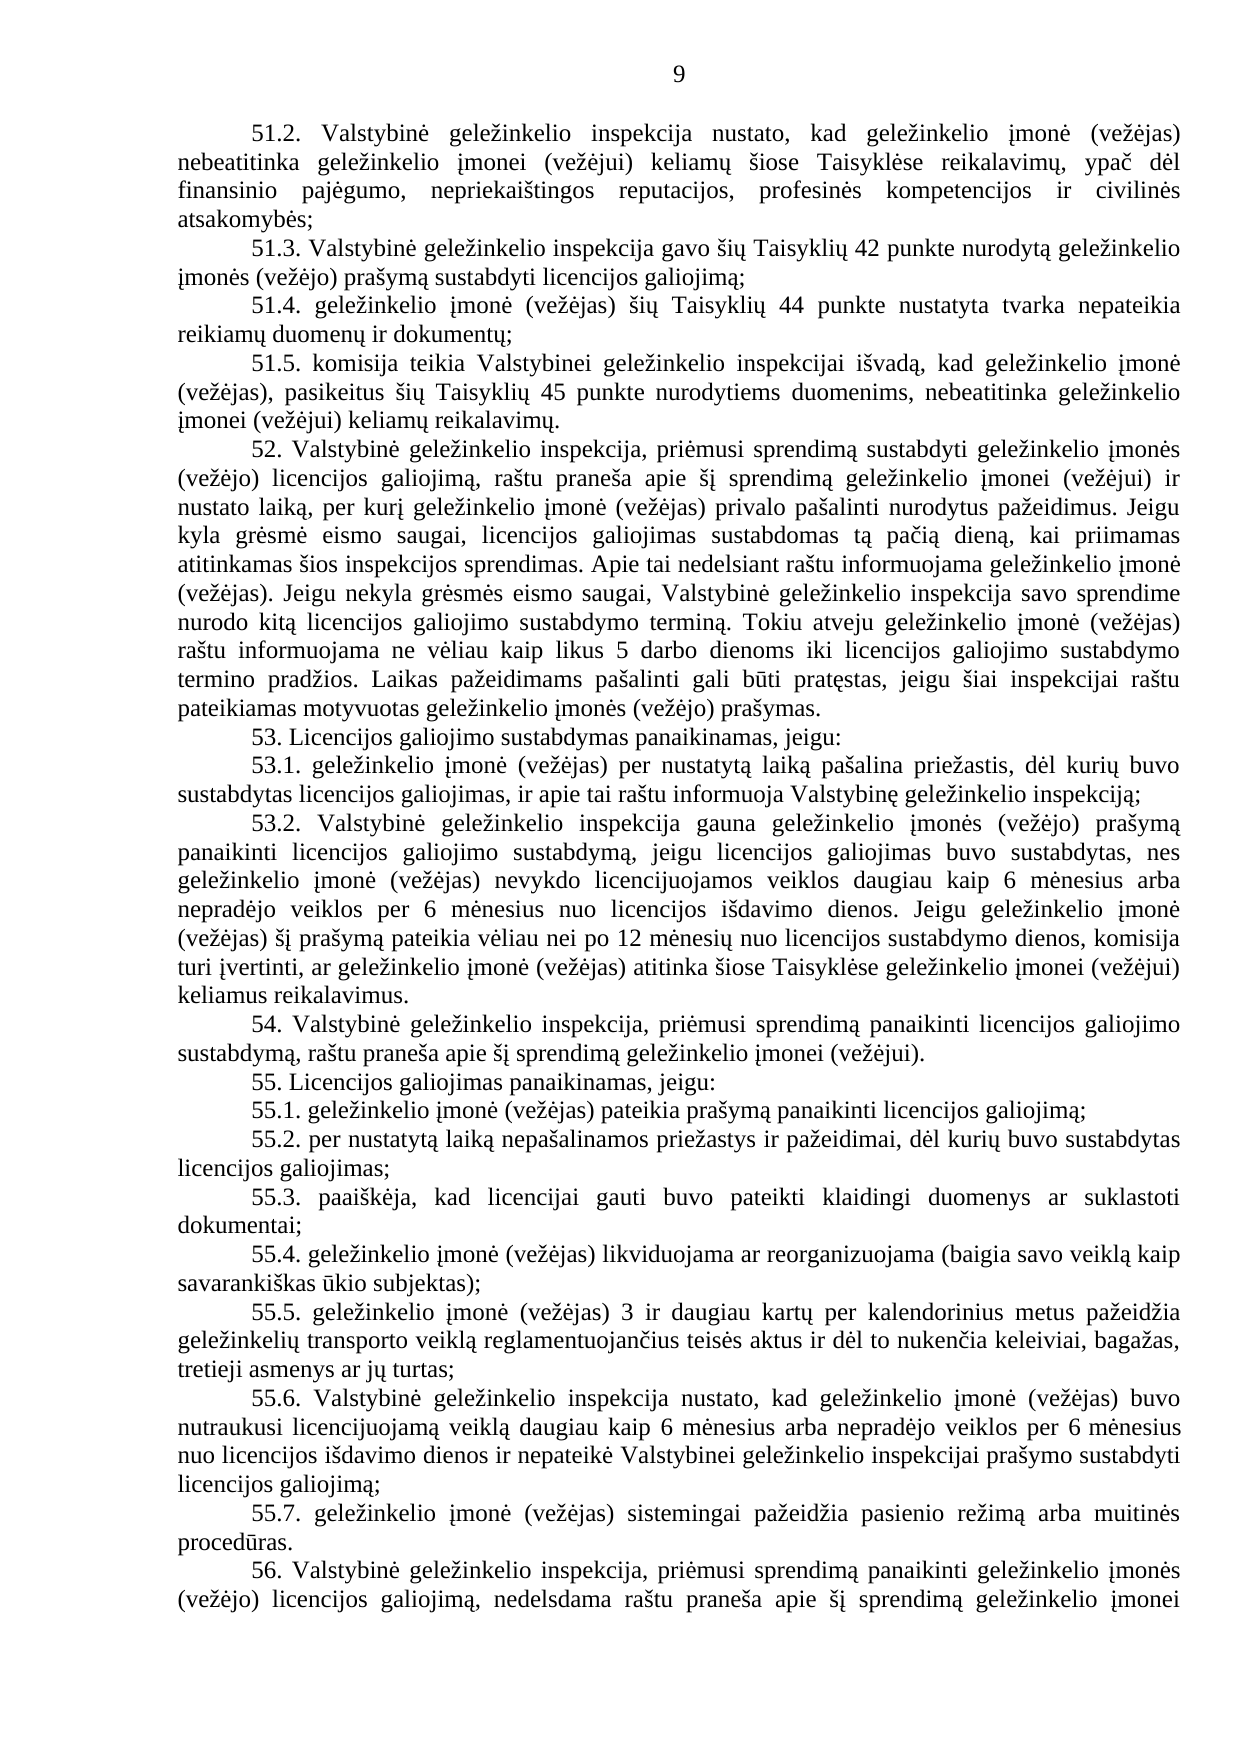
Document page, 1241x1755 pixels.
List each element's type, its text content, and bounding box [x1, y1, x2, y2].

text 55.7. geležinkelio įmonė (vežėjas) sistemingai pažeidžia pasienio režimą arba muitinės procedūras. [177, 1498, 1181, 1556]
text 54. Valstybinė geležinkelio inspekcija, priėmusi sprendimą panaikinti licencijos galiojimo sustabdymą, raštu praneša apie šį sprendimą geležinkelio įmonei (vežėjui). [177, 1009, 1181, 1067]
text 51.3. Valstybinė geležinkelio inspekcija gavo šių Taisyklių 42 punkte nurodytą geležinkelio įmonės (vežėjo) prašymą sustabdyti licencijos galiojimą; [177, 233, 1181, 291]
text 55.3. paaiškėja, kad licencijai gauti buvo pateikti klaidingi duomenys ar suklastoti dokumentai; [177, 1182, 1181, 1239]
text 55.1. geležinkelio įmonė (vežėjas) pateikia prašymą panaikinti licencijos galiojimą; [177, 1096, 1181, 1124]
text 55.5. geležinkelio įmonė (vežėjas) 3 ir daugiau kartų per kalendorinius metus pažeidžia geležinkelių transporto veiklą reglamentuojančius teisės aktus ir dėl to nukenčia keleiviai, bagažas, tretieji asmenys ar jų turtas; [177, 1297, 1181, 1383]
text 53.2. Valstybinė geležinkelio inspekcija gauna geležinkelio įmonės (vežėjo) prašymą panaikinti licencijos galiojimo sustabdymą, jeigu licencijos galiojimas buvo sustabdytas, nes geležinkelio įmonė (vežėjas) nevykdo licencijuojamos veiklos daugiau kaip 6 mėnesius arba nepradėjo veiklos per 6 mėnesius nuo licencijos išdavimo dienos. Jeigu geležinkelio įmonė (vežėjas) šį prašymą pateikia vėliau nei po 12 mėnesių nuo licencijos sustabdymo dienos, komisija turi įvertinti, ar geležinkelio įmonė (vežėjas) atitinka šiose Taisyklėse geležinkelio įmonei (vežėjui) keliamus reikalavimus. [177, 808, 1181, 1009]
text 55.4. geležinkelio įmonė (vežėjas) likviduojama ar reorganizuojama (baigia savo veiklą kaip savarankiškas ūkio subjektas); [177, 1239, 1181, 1297]
text 53.1. geležinkelio įmonė (vežėjas) per nustatytą laiką pašalina priežastis, dėl kurių buvo sustabdytas licencijos galiojimas, ir apie tai raštu informuoja Valstybinę geležinkelio inspekciją; [177, 751, 1181, 808]
text 56. Valstybinė geležinkelio inspekcija, priėmusi sprendimą panaikinti geležinkelio įmonės (vežėjo) licencijos galiojimą, nedelsdama raštu praneša apie šį sprendimą geležinkelio įmonei [177, 1556, 1181, 1613]
text 55. Licencijos galiojimas panaikinamas, jeigu: [177, 1067, 1181, 1096]
text 53. Licencijos galiojimo sustabdymas panaikinamas, jeigu: [177, 722, 1181, 751]
text 51.5. komisija teikia Valstybinei geležinkelio inspekcijai išvadą, kad geležinkelio įmonė (vežėjas), pasikeitus šių Taisyklių 45 punkte nurodytiems duomenims, nebeatitinka geležinkelio įmonei (vežėjui) keliamų reikalavimų. [177, 348, 1181, 434]
text 52. Valstybinė geležinkelio inspekcija, priėmusi sprendimą sustabdyti geležinkelio įmonės (vežėjo) licencijos galiojimą, raštu praneša apie šį sprendimą geležinkelio įmonei (vežėjui) ir nustato laiką, per kurį geležinkelio įmonė (vežėjas) privalo pašalinti nurodytus pažeidimus. Jeigu kyla grėsmė eismo saugai, licencijos galiojimas sustabdomas tą pačią dieną, kai priimamas atitinkamas šios inspekcijos sprendimas. Apie tai nedelsiant raštu informuojama geležinkelio įmonė (vežėjas). Jeigu nekyla grėsmės eismo saugai, Valstybinė geležinkelio inspekcija savo sprendime nurodo kitą licencijos galiojimo sustabdymo terminą. Tokiu atveju geležinkelio įmonė (vežėjas) raštu informuojama ne vėliau kaip likus 5 darbo dienoms iki licencijos galiojimo sustabdymo termino pradžios. Laikas pažeidimams pašalinti gali būti pratęstas, jeigu šiai inspekcijai raštu pateikiamas motyvuotas geležinkelio įmonės (vežėjo) prašymas. [177, 434, 1181, 722]
text 51.4. geležinkelio įmonė (vežėjas) šių Taisyklių 44 punkte nustatyta tvarka nepateikia reikiamų duomenų ir dokumentų; [177, 291, 1181, 348]
text 51.2. Valstybinė geležinkelio inspekcija nustato, kad geležinkelio įmonė (vežėjas) nebeatitinka geležinkelio įmonei (vežėjui) keliamų šiose Taisyklėse reikalavimų, ypač dėl finansinio pajėgumo, nepriekaištingos reputacijos, profesinės kompetencijos ir civilinės atsakomybės; [177, 118, 1181, 233]
text 55.6. Valstybinė geležinkelio inspekcija nustato, kad geležinkelio įmonė (vežėjas) buvo nutraukusi licencijuojamą veiklą daugiau kaip 6 mėnesius arba nepradėjo veiklos per 6 mėnesius nuo licencijos išdavimo dienos ir nepateikė Valstybinei geležinkelio inspekcijai prašymo sustabdyti licencijos galiojimą; [177, 1383, 1181, 1498]
text 55.2. per nustatytą laiką nepašalinamos priežastys ir pažeidimai, dėl kurių buvo sustabdytas licencijos galiojimas; [177, 1124, 1181, 1182]
